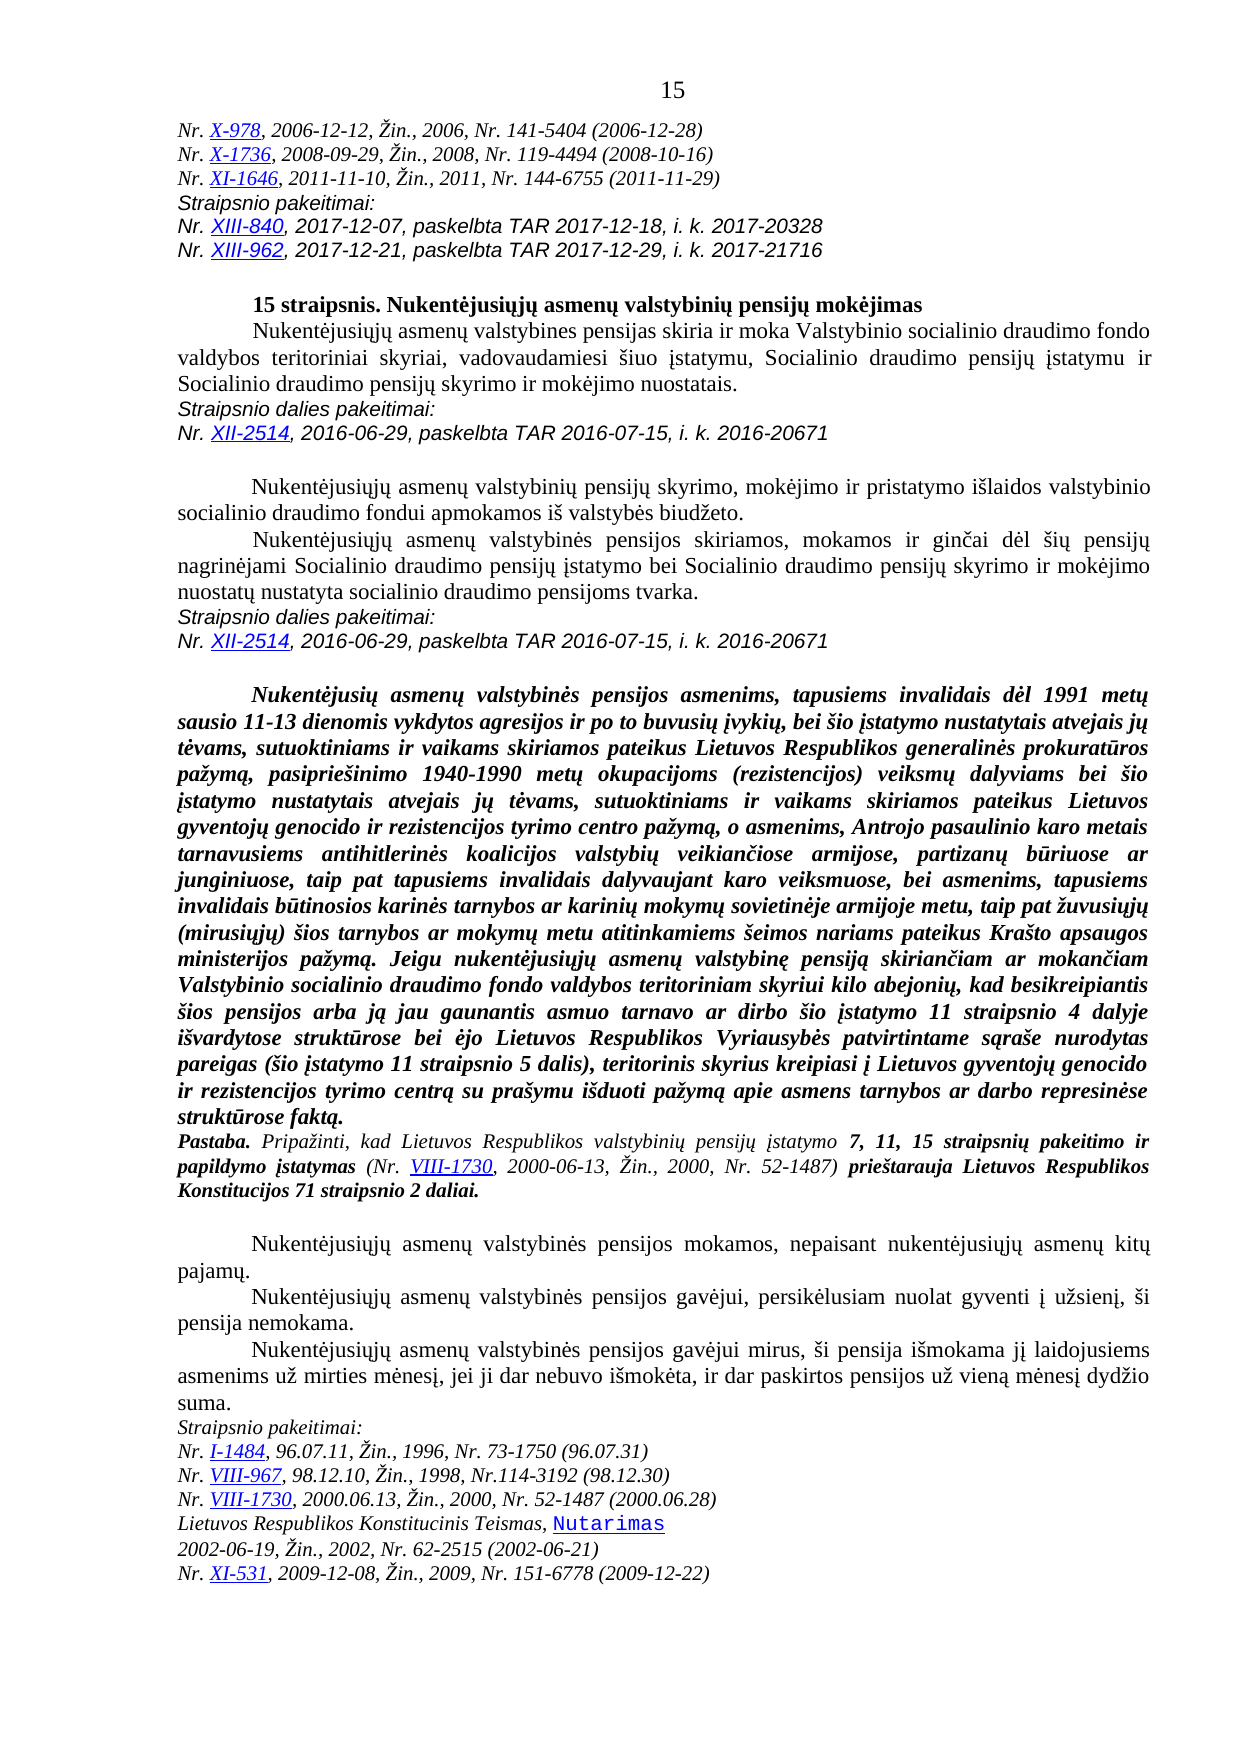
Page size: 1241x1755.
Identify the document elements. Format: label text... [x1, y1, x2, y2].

text Nr. XII-2514, 2016-06-29, paskelbta TAR 2016-07-15, i. k. 2016-20671 [177, 420, 1152, 444]
text Nukentėjusių asmenų valstybinės pensijos asmenims, tapusiems invalidais dėl 1991 metų sausio 11-13 dienomis vykdytos agresijos ir po to buvusių įvykių, bei šio įstatymo nustatytais atvejais jų tėvams, sutuoktiniams ir vaikams skiriamos pateikus Lietuvos Respublikos generalinės prokuratūros pažymą, pasipriešinimo 1940-1990 metų okupacijoms (rezistencijos) veiksmų dalyviams bei šio įstatymo nustatytais atvejais jų tėvams, sutuoktiniams ir vaikams skiriamos pateikus Lietuvos gyventojų genocido ir rezistencijos tyrimo centro pažymą, o asmenims, Antrojo pasaulinio karo metais tarnavusiems antihitlerinės koalicijos valstybių veikiančiose armijose, partizanų būriuose ar junginiuose, taip pat tapusiems invalidais dalyvaujant karo veiksmuose, bei asmenims, tapusiems invalidais būtinosios karinės tarnybos ar karinių mokymų sovietinėje armijoje metu, taip pat žuvusiųjų (mirusiųjų) šios tarnybos ar mokymų metu atitinkamiems šeimos nariams pateikus Krašto apsaugos ministerijos pažymą. Jeigu nukentėjusiųjų asmenų valstybinę pensiją skiriančiam ar mokančiam Valstybinio socialinio draudimo fondo valdybos teritoriniam skyriui kilo abejonių, kad besikreipiantis šios pensijos arba ją jau gaunantis asmuo tarnavo ar dirbo šio įstatymo 11 straipsnio 4 dalyje išvardytose struktūrose bei ėjo Lietuvos Respublikos Vyriausybės patvirtintame sąraše nurodytas pareigas (šio įstatymo 11 straipsnio 5 dalis), teritorinis skyrius kreipiasi į Lietuvos gyventojų genocido ir rezistencijos tyrimo centrą su prašymu išduoti pažymą apie asmens tarnybos ar darbo represinėse struktūrose faktą. [177, 681, 1152, 1129]
text 15 straipsnis. Nukentėjusiųjų asmenų valstybinių pensijų mokėjimas [177, 291, 1152, 317]
text Nukentėjusiųjų asmenų valstybinės pensijos mokamos, nepaisant nukentėjusiųjų asmenų kitų pajamų. [177, 1230, 1152, 1283]
text Straipsnio pakeitimai: [177, 190, 1152, 214]
text Nr. XI-1646, 2011-11-10, Žin., 2011, Nr. 144-6755 (2011-11-29) [177, 166, 1152, 190]
text Nukentėjusiųjų asmenų valstybinės pensijos gavėjui mirus, ši pensija išmokama jį laidojusiems asmenims už mirties mėnesį, jei ji dar nebuvo išmokėta, ir dar paskirtos pensijos už vieną mėnesį dydžio suma. [177, 1336, 1152, 1415]
text Straipsnio dalies pakeitimai: [177, 605, 1152, 629]
text Nukentėjusiųjų asmenų valstybines pensijas skiria ir moka Valstybinio socialinio draudimo fondo valdybos teritoriniai skyriai, vadovaudamiesi šiuo įstatymu, Socialinio draudimo pensijų įstatymu ir Socialinio draudimo pensijų skyrimo ir mokėjimo nuostatais. [177, 317, 1152, 396]
text Nr. X-978, 2006-12-12, Žin., 2006, Nr. 141-5404 (2006-12-28) [177, 118, 1152, 142]
text Nr. I-1484, 96.07.11, Žin., 1996, Nr. 73-1750 (96.07.31) [177, 1439, 1152, 1463]
text Pastaba. Pripažinti, kad Lietuvos Respublikos valstybinių pensijų įstatymo 7, 11, 15 straipsnių pakeitimo ir papildymo įstatymas (Nr. VIII-1730, 2000-06-13, Žin., 2000, Nr. 52-1487) prieštarauja Lietuvos Respublikos Konstitucijos 71 straipsnio 2 daliai. [177, 1129, 1152, 1202]
text Nr. XII-2514, 2016-06-29, paskelbta TAR 2016-07-15, i. k. 2016-20671 [177, 629, 1152, 653]
text Nukentėjusiųjų asmenų valstybinės pensijos gavėjui, persikėlusiam nuolat gyventi į užsienį, ši pensija nemokama. [177, 1283, 1152, 1336]
text Straipsnio pakeitimai: [177, 1415, 1152, 1439]
text Nr. XIII-962, 2017-12-21, paskelbta TAR 2017-12-29, i. k. 2017-21716 [177, 238, 1152, 262]
text 2002-06-19, Žin., 2002, Nr. 62-2515 (2002-06-21) [177, 1537, 1152, 1561]
text Nr. VIII-1730, 2000.06.13, Žin., 2000, Nr. 52-1487 (2000.06.28) [177, 1487, 1152, 1511]
text Lietuvos Respublikos Konstitucinis Teismas, Nutarimas [177, 1511, 1152, 1537]
text Nr. XIII-840, 2017-12-07, paskelbta TAR 2017-12-18, i. k. 2017-20328 [177, 214, 1152, 238]
text Nr. XI-531, 2009-12-08, Žin., 2009, Nr. 151-6778 (2009-12-22) [177, 1561, 1152, 1585]
text Straipsnio dalies pakeitimai: [177, 396, 1152, 420]
text Nukentėjusiųjų asmenų valstybinės pensijos skiriamos, mokamos ir ginčai dėl šių pensijų nagrinėjami Socialinio draudimo pensijų įstatymo bei Socialinio draudimo pensijų skyrimo ir mokėjimo nuostatų nustatyta socialinio draudimo pensijoms tvarka. [177, 526, 1152, 605]
text Nr. X-1736, 2008-09-29, Žin., 2008, Nr. 119-4494 (2008-10-16) [177, 142, 1152, 166]
text Nr. VIII-967, 98.12.10, Žin., 1998, Nr.114-3192 (98.12.30) [177, 1463, 1152, 1487]
text Nukentėjusiųjų asmenų valstybinių pensijų skyrimo, mokėjimo ir pristatymo išlaidos valstybinio socialinio draudimo fondui apmokamos iš valstybės biudžeto. [177, 473, 1152, 526]
